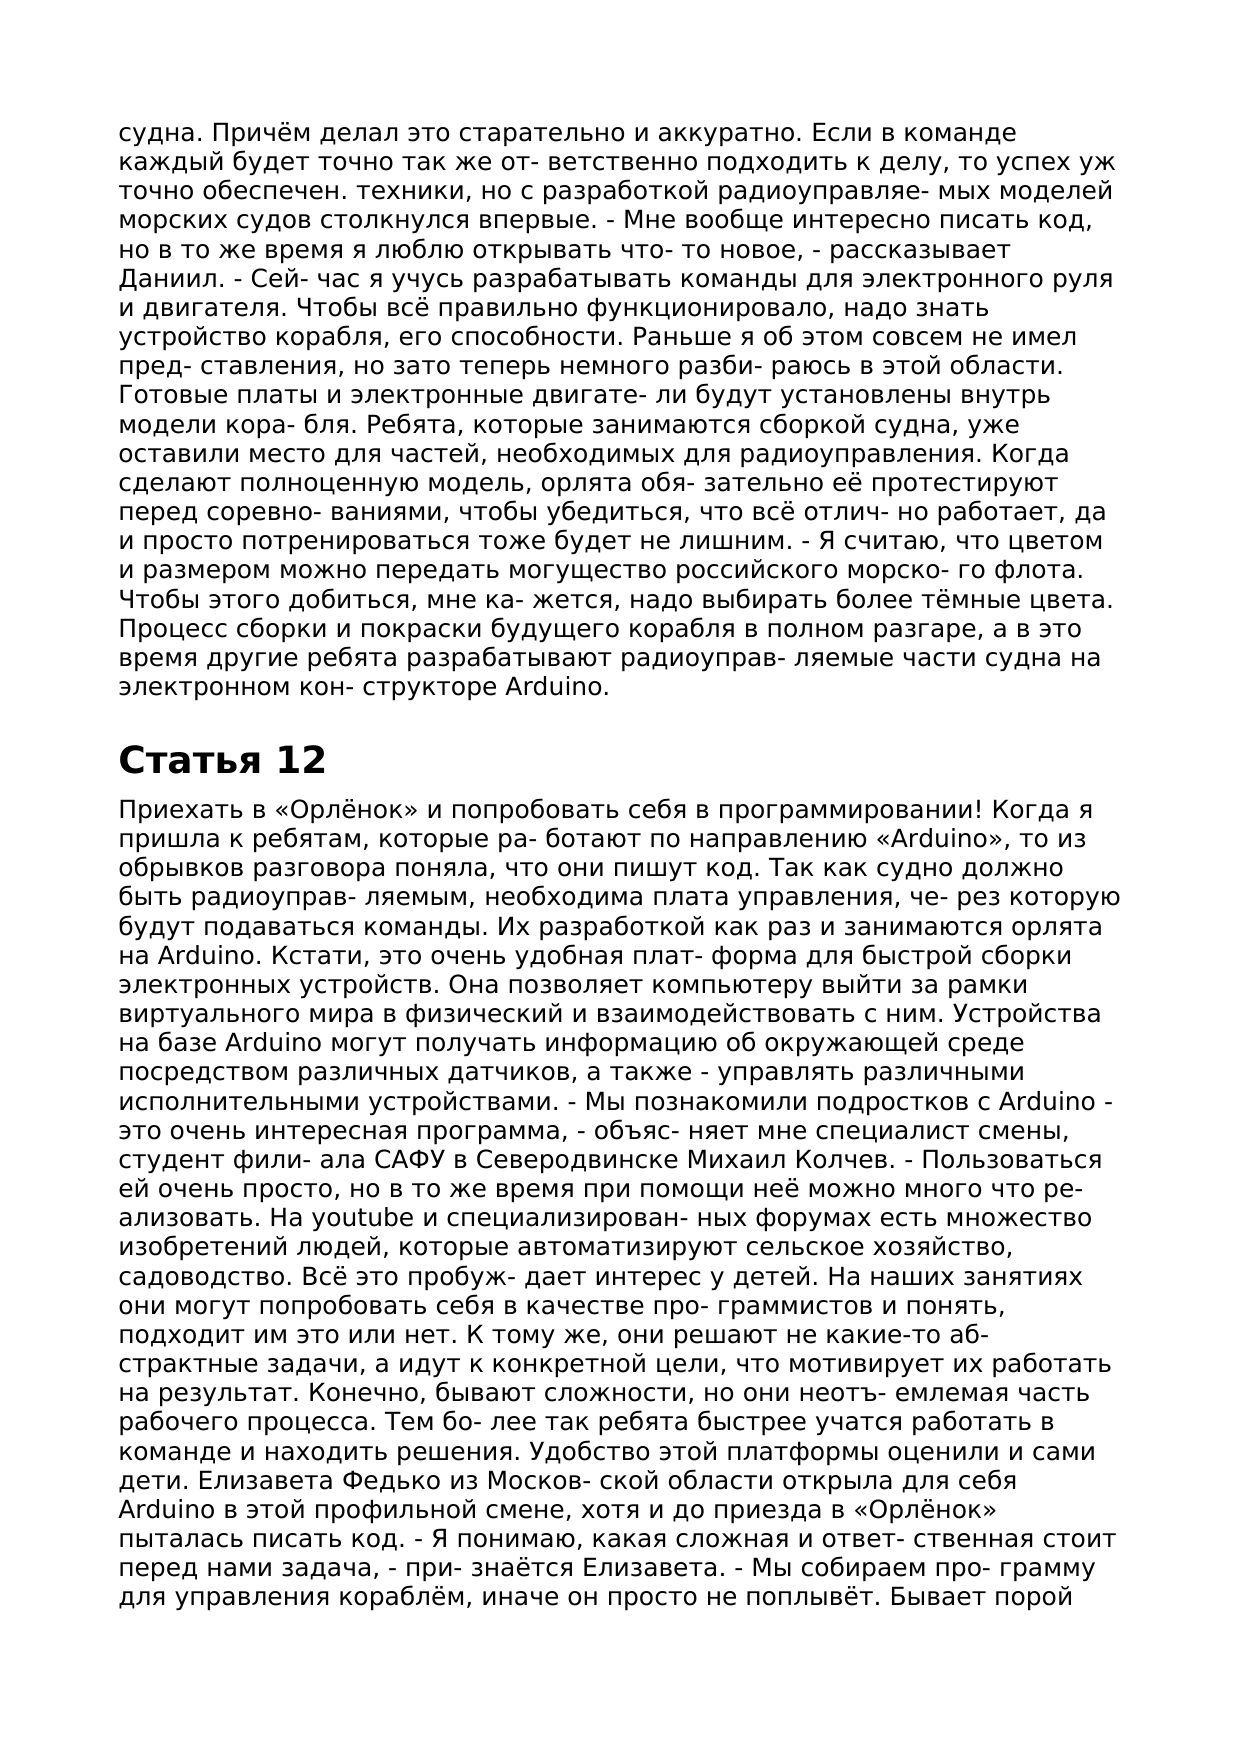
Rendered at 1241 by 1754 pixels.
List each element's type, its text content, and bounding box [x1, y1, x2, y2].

text Приехать в «Орлёнок» и попробовать себя в программировании! Когда я пришла к ребятам, которые ра- ботают по направлению «Arduino», то из обрывков разговора поняла, что они пишут код. Так как судно должно быть радиоуправ- ляемым, необходима плата управления, че- рез которую будут подаваться команды. Их разработкой как раз и занимаются орлята на Arduino. Кстати, это очень удобная плат- форма для быстрой сборки электронных устройств. Она позволяет компьютеру выйти за рамки виртуального мира в физический и взаимодействовать с ним. Устройства на базе Arduino могут получать информацию об окружающей среде посредством различных датчиков, а также - управлять различными исполнительными устройствами. - Мы познакомили подростков с Arduino - это очень интересная программа, - объяс- няет мне специалист смены, студент фили- ала САФУ в Северодвинске Михаил Колчев. - Пользоваться ей очень просто, но в то же время при помощи неё можно много что ре- ализовать. На youtube и специализирован- ных форумах есть множество изобретений людей, которые автоматизируют сельское хозяйство, садоводство. Всё это пробуж- дает интерес у детей. На наших занятиях они могут попробовать себя в качестве про- граммистов и понять, подходит им это или нет. К тому же, они решают не какие-то аб- страктные задачи, а идут к конкретной цели, что мотивирует их работать на результат. Конечно, бывают сложности, но они неотъ- емлемая часть рабочего процесса. Тем бо- лее так ребята быстрее учатся работать в команде и находить решения. Удобство этой платформы оценили и сами дети. Елизавета Федько из Москов- ской области открыла для себя Arduino в этой профильной смене, хотя и до приезда в «Орлёнок» пыталась писать код. - Я понимаю, какая сложная и ответ- ственная стоит перед нами задача, - при- знаётся Елизавета. - Мы собираем про- грамму для управления кораблём, иначе он просто не поплывёт. Бывает порой [118, 795, 1122, 1612]
subtitle Статья 12 [118, 739, 1122, 783]
text судна. Причём делал это старательно и аккуратно. Если в команде каждый будет точно так же от- ветственно подходить к делу, то успех уж точно обеспечен. техники, но с разработкой радиоуправляе- мых моделей морских судов столкнулся впервые. - Мне вообще интересно писать код, но в то же время я люблю открывать что- то новое, - рассказывает Даниил. - Сей- час я учусь разрабатывать команды для электронного руля и двигателя. Чтобы всё правильно функционировало, надо знать устройство корабля, его способности. Раньше я об этом совсем не имел пред- ставления, но зато теперь немного разби- раюсь в этой области. Готовые платы и электронные двигате- ли будут установлены внутрь модели кора- бля. Ребята, которые занимаются сборкой судна, уже оставили место для частей, необходимых для радиоуправления. Когда сделают полноценную модель, орлята обя- зательно её протестируют перед соревно- ваниями, чтобы убедиться, что всё отлич- но работает, да и просто потренироваться тоже будет не лишним. - Я считаю, что цветом и размером можно передать могущество российского морско- го флота. Чтобы этого добиться, мне ка- жется, надо выбирать более тёмные цвета. Процесс сборки и покраски будущего корабля в полном разгаре, а в это время другие ребята разрабатывают радиоуправ- ляемые части судна на электронном кон- структоре Arduino. [118, 118, 1122, 701]
